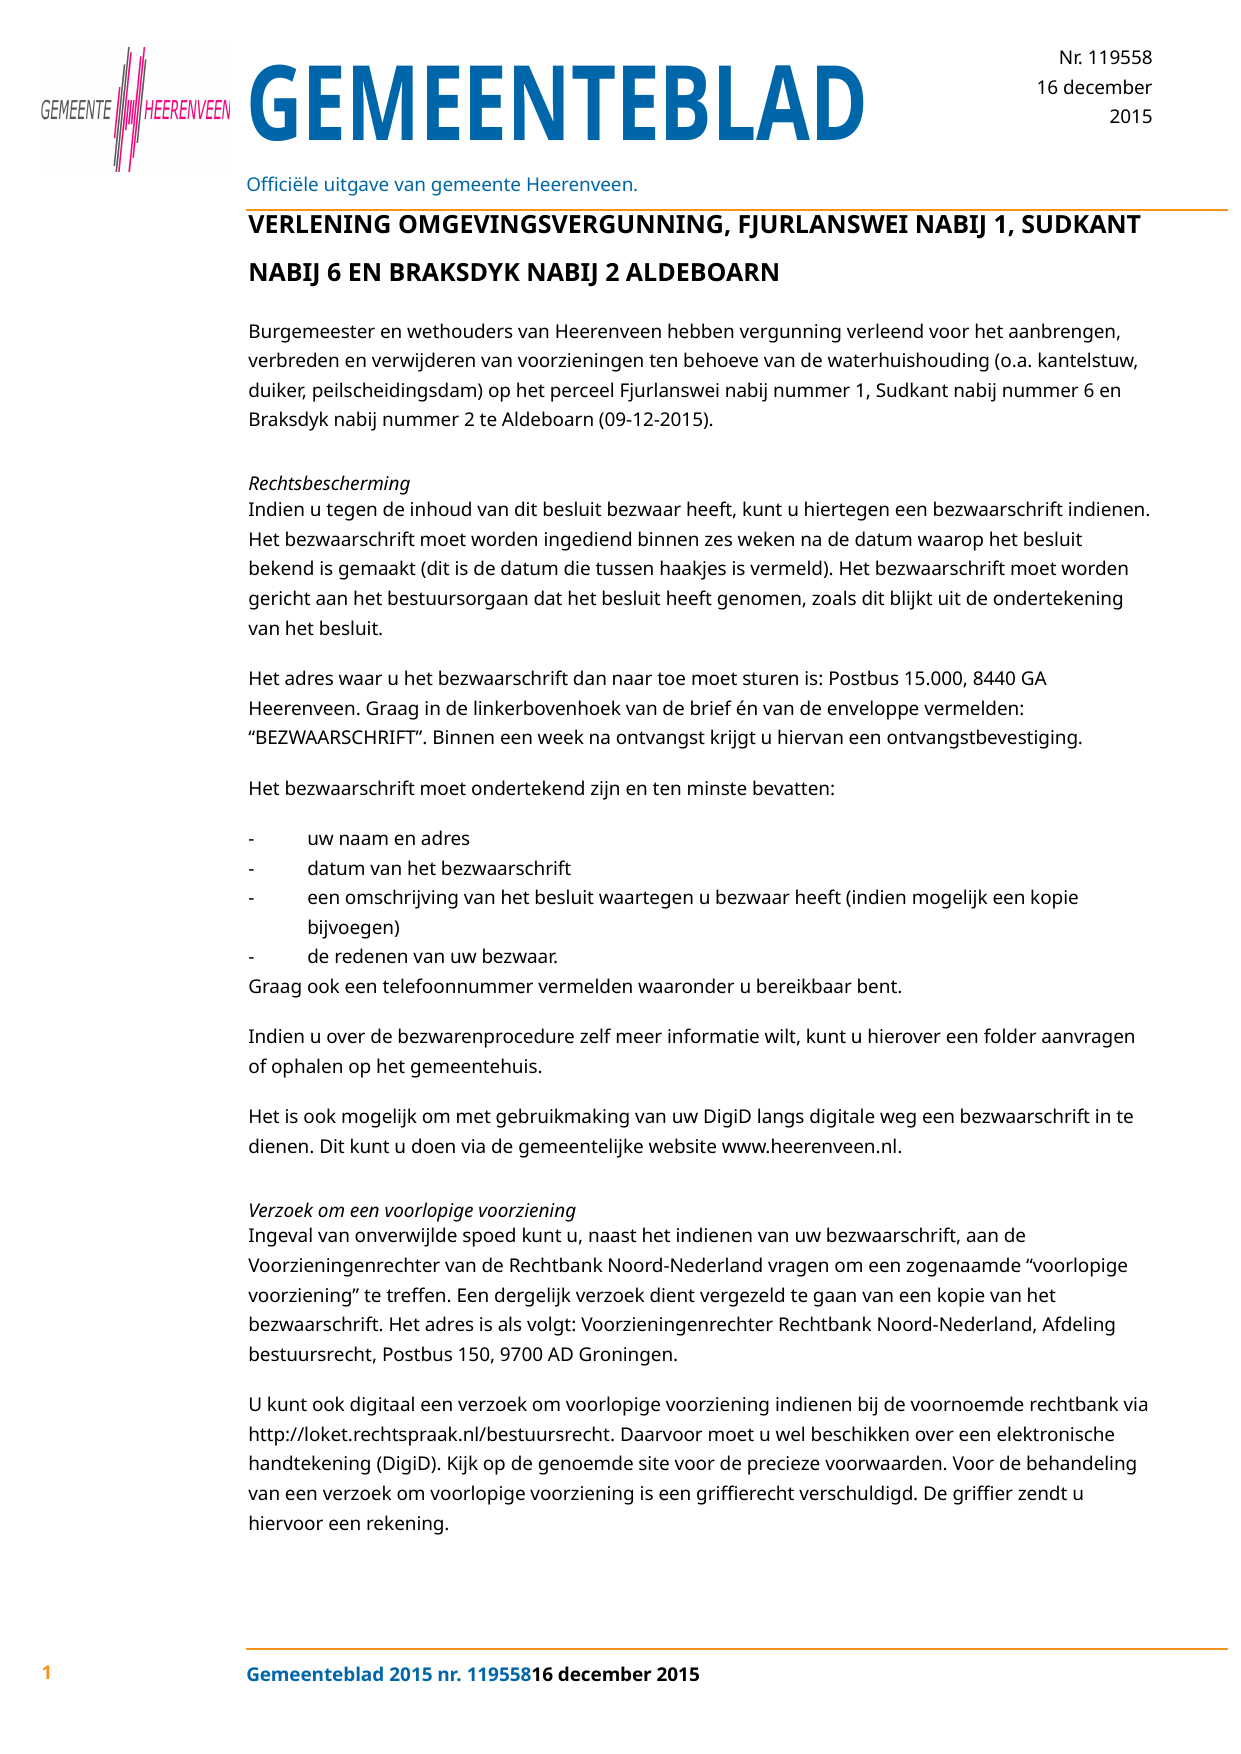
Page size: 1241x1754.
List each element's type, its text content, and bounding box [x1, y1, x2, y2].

list een omschrijving van het besluit waartegen u bezwaar heeft (indien mogelijk een kopie bijvoegen) [248, 884, 1152, 939]
text Indien u tegen de inhoud van dit besluit bezwaar heeft, kunt u hiertegen een bezwaarschrift indienen. Het bezwaarschrift moet worden ingediend binnen zes weken na de datum waarop het besluit bekend is gemaakt (dit is de datum die tussen haakjes is vermeld). Het bezwaarschrift moet worden gericht aan het bestuursorgaan dat het besluit heeft genomen, zoals dit blijkt uit de ondertekening van het besluit. [248, 496, 1152, 640]
text Ingeval van onverwijlde spoed kunt u, naast het indienen van uw bezwaarschrift, aan de Voorzieningenrechter van de Rechtbank Noord-Nederland vragen om een zogenaamde “voorlopige voorziening” te treffen. Een dergelijk verzoek dient vergezeld te gaan van een kopie van het bezwaarschrift. Het adres is als volgt: Voorzieningenrechter Rechtbank Noord-Nederland, Afdeling bestuursrecht, Postbus 150, 9700 AD Groningen. [248, 1223, 1152, 1367]
list uw naam en adres [248, 825, 1152, 851]
text U kunt ook digitaal een verzoek om voorlopige voorziening indienen bij de voornoemde rechtbank via http://loket.rechtspraak.nl/bestuursrecht. Daarvoor moet u wel beschikken over een elektronische handtekening (DigiD). Kijk op de genoemde site voor de precieze voorwaarden. Voor de behandeling van een verzoek om voorlopige voorziening is een griffierecht verschuldigd. De griffier zendt u hiervoor een rekening. [248, 1391, 1152, 1536]
text Het is ook mogelijk om met gebruikmaking van uw DigiD langs digitale weg een bezwaarschrift in te dienen. Dit kunt u doen via de gemeentelijke website www.heerenveen.nl. [248, 1103, 1152, 1159]
text Rechtsbescherming [248, 471, 1152, 496]
text Verzoek om een voorlopige voorziening [248, 1197, 1152, 1223]
text Het adres waar u het bezwaarschrift dan naar toe moet sturen is: Postbus 15.000, 8440 GA Heerenveen. Graag in de linkerbovenhoek van de brief én van de enveloppe vermelden: “BEZWAARSCHRIFT”. Binnen een week na ontvangst krijgt u hiervan een ontvangstbevestiging. [248, 665, 1152, 750]
text Indien u over de bezwarenprocedure zelf meer informatie wilt, kunt u hierover een folder aanvragen of ophalen op het gemeentehuis. [248, 1023, 1152, 1079]
list datum van het bezwaarschrift [248, 855, 1152, 880]
text Graag ook een telefoonnummer vermelden waaronder u bereikbaar bent. [248, 973, 1152, 999]
list de redenen van uw bezwaar. [248, 943, 1152, 969]
text Burgemeester en wethouders van Heerenveen hebben vergunning verleend voor het aanbrengen, verbreden en verwijderen van voorzieningen ten behoeve van de waterhuishouding (o.a. kantelstuw, duiker, peilscheidingsdam) op het perceel Fjurlanswei nabij nummer 1, Sudkant nabij nummer 6 en Braksdyk nabij nummer 2 te Aldeboarn (09-12-2015). [248, 318, 1152, 432]
text Het bezwaarschrift moet ondertekend zijn en ten minste bevatten: [248, 775, 1152, 800]
picture [41, 47, 231, 172]
text VERLENING OMGEVINGSVERGUNNING, FJURLANSWEI NABIJ 1, SUDKANT NABIJ 6 EN BRAKSDYK NABIJ 2 ALDEBOARN [248, 211, 1152, 288]
